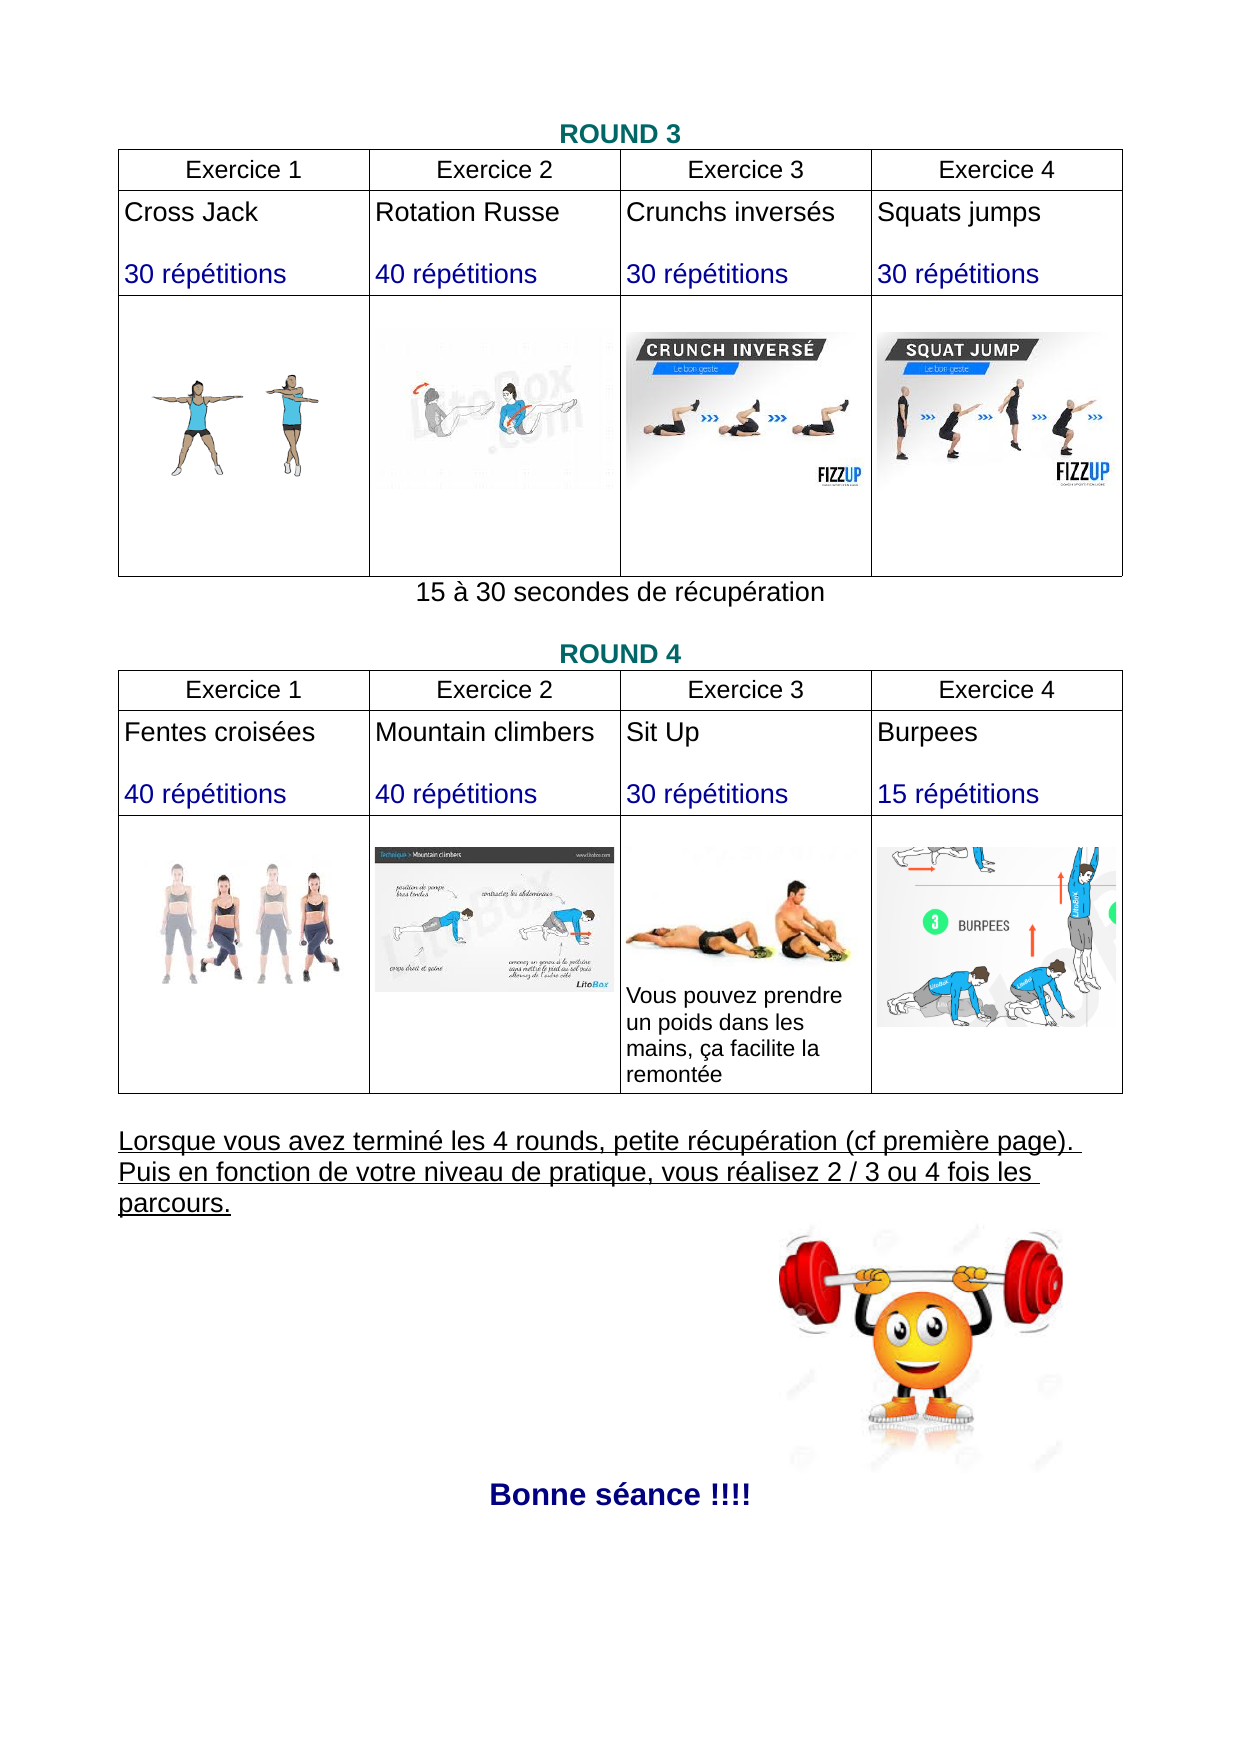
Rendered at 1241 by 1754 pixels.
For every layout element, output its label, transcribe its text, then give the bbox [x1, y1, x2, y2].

table_header Exercice 4 [872, 150, 1122, 190]
picture [625, 332, 866, 492]
table_header Exercice 1 [119, 150, 369, 190]
picture [374, 329, 615, 489]
table_header Exercice 3 [621, 671, 871, 710]
table_cell [119, 816, 369, 847]
picture [123, 847, 364, 984]
picture [625, 847, 866, 982]
picture [123, 332, 364, 508]
table_cell [621, 816, 871, 847]
table_cell [872, 848, 1122, 1093]
text ROUND 4 [118, 638, 1122, 670]
table_cell Mountain climbers 40 répétitions [370, 711, 620, 815]
table_cell [872, 296, 1122, 576]
text Puis en fonction de votre niveau de pratique, vous réalisez 2 / 3 ou 4 fois les parcours. [118, 1156, 1122, 1218]
table_header Exercice 1 [119, 671, 369, 710]
table_cell [370, 848, 620, 1093]
table_cell Burpees 15 répétitions [872, 711, 1122, 815]
picture [779, 1220, 1064, 1476]
picture [876, 847, 1117, 1027]
picture [876, 332, 1117, 492]
table_cell Fentes croisées 40 répétitions [119, 711, 369, 815]
table_cell Vous pouvez prendre un poids dans les mains, ça facilite la remontée [621, 848, 871, 1093]
table_cell Cross Jack 30 répétitions [119, 191, 369, 295]
table_cell [119, 296, 369, 576]
table_cell Crunchs inversés 30 répétitions [621, 191, 871, 295]
table_header Exercice 2 [370, 671, 620, 710]
table_cell [370, 816, 620, 847]
table_cell [370, 330, 620, 576]
text ROUND 3 [118, 118, 1122, 149]
table_cell [370, 296, 620, 329]
table_header Exercice 3 [621, 150, 871, 190]
picture [374, 847, 615, 992]
table_cell [119, 848, 369, 1093]
table_cell Rotation Russe 40 répétitions [370, 191, 620, 295]
table_header Exercice 2 [370, 150, 620, 190]
text 15 à 30 secondes de récupération [118, 577, 1122, 607]
table_cell [621, 296, 871, 576]
table_cell [872, 816, 1122, 847]
table_cell Sit Up 30 répétitions [621, 711, 871, 815]
text Bonne séance !!!! [118, 1218, 1122, 1512]
text Lorsque vous avez terminé les 4 rounds, petite récupération (cf première page). [118, 1124, 1122, 1156]
table_cell Squats jumps 30 répétitions [872, 191, 1122, 295]
table_header Exercice 4 [872, 671, 1122, 710]
